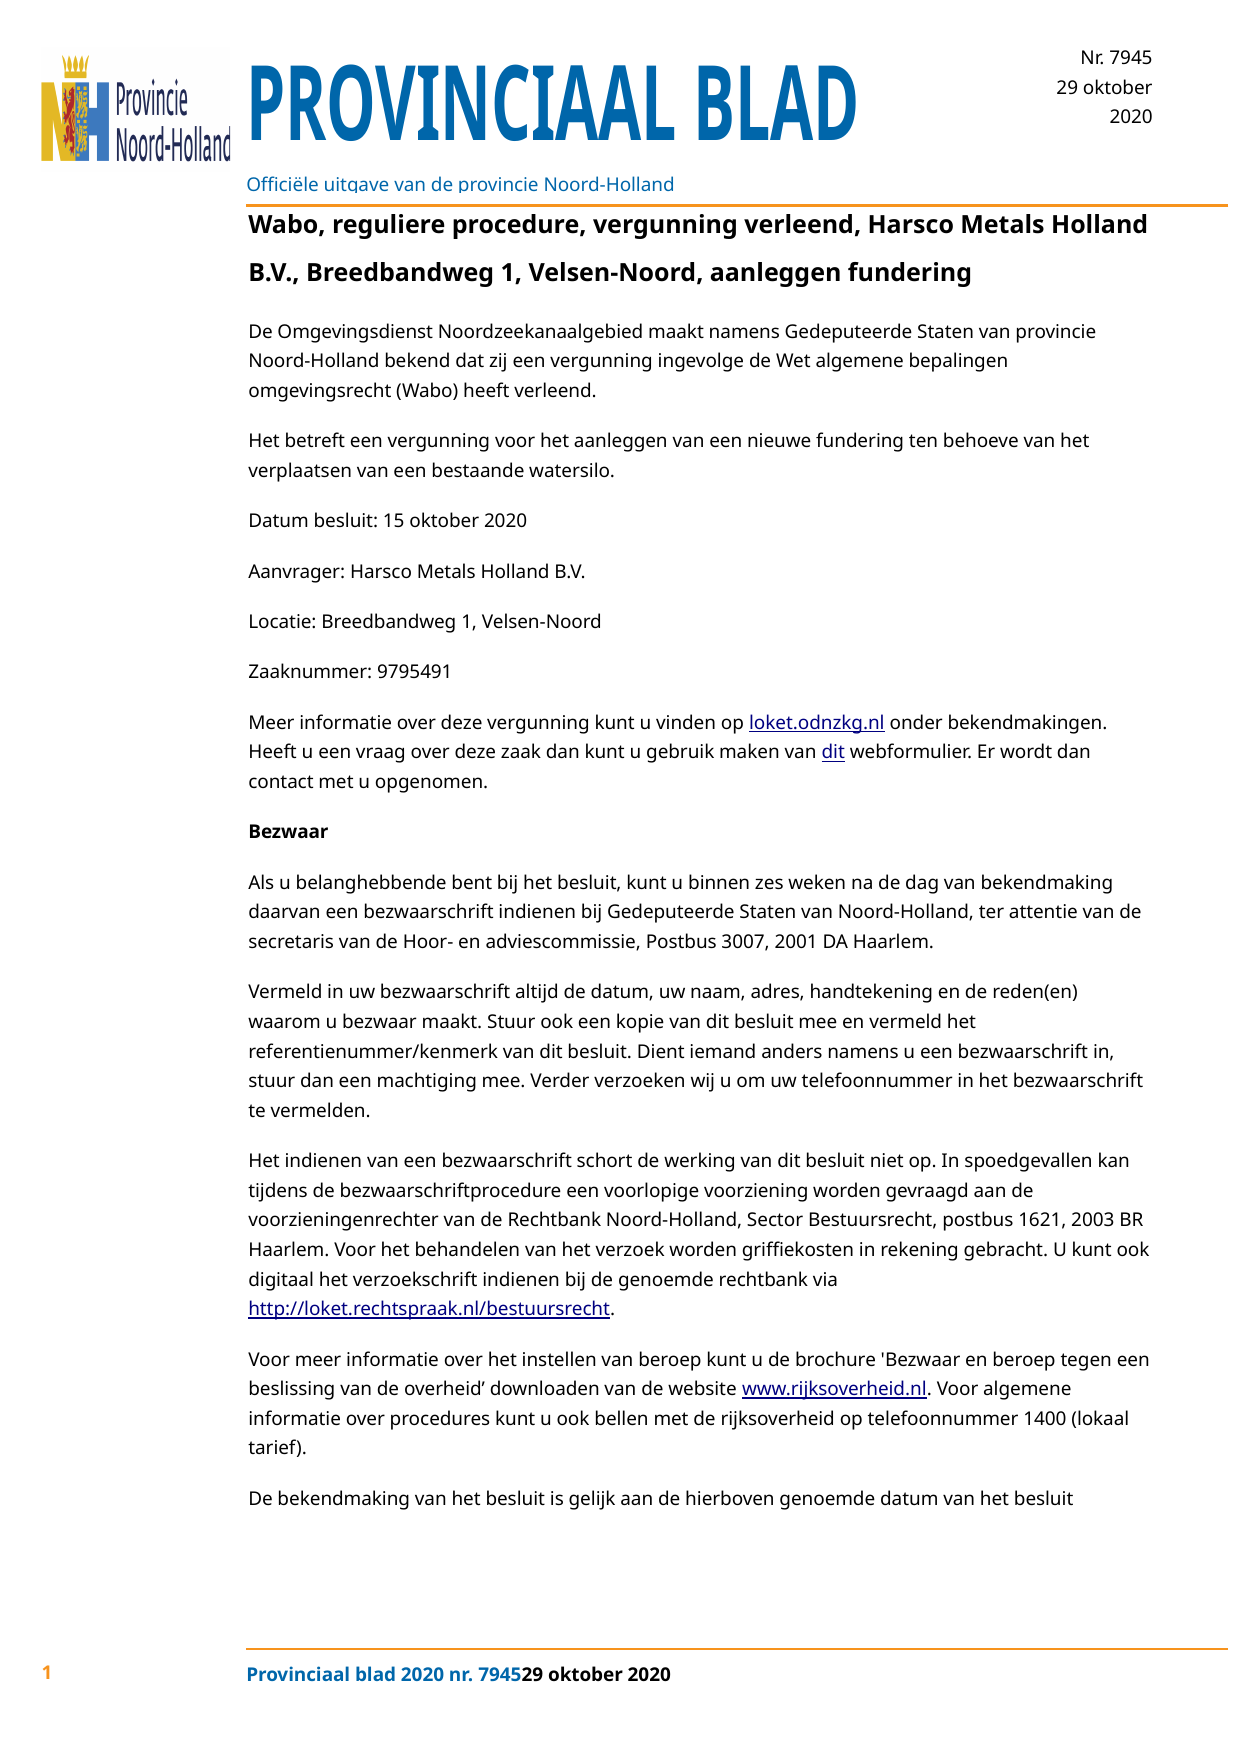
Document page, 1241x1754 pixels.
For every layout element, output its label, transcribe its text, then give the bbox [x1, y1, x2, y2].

text Aanvrager: Harsco Metals Holland B.V. [248, 558, 1152, 584]
text Wabo, reguliere procedure, vergunning verleend, Harsco Metals Holland B.V., Breedbandweg 1, Velsen-Noord, aanleggen fundering [248, 207, 1152, 288]
text Het indienen van een bezwaarschrift schort de werking van dit besluit niet op. In spoedgevallen kan tijdens de bezwaarschriftprocedure een voorlopige voorziening worden gevraagd aan de voorzieningenrechter van de Rechtbank Noord-Holland, Sector Bestuursrecht, postbus 1621, 2003 BR Haarlem. Voor het behandelen van het verzoek worden griffiekosten in rekening gebracht. U kunt ook digitaal het verzoekschrift indienen bij de genoemde rechtbank via http://loket.rechtspraak.nl/bestuursrecht. [248, 1147, 1152, 1321]
text Vermeld in uw bezwaarschrift altijd de datum, uw naam, adres, handtekening en de reden(en) waarom u bezwaar maakt. Stuur ook een kopie van dit besluit mee en vermeld het referentienummer/kenmerk van dit besluit. Dient iemand anders namens u een bezwaarschrift in, stuur dan een machtiging mee. Verder verzoeken wij u om uw telefoonnummer in het bezwaarschrift te vermelden. [248, 979, 1152, 1123]
text De bekendmaking van het besluit is gelijk aan de hierboven genoemde datum van het besluit [248, 1485, 1152, 1511]
text Bezwaar [248, 819, 1152, 844]
picture [41, 47, 231, 172]
text Als u belanghebbende bent bij het besluit, kunt u binnen zes weken na de dag van bekendmaking daarvan een bezwaarschrift indienen bij Gedeputeerde Staten van Noord-Holland, ter attentie van de secretaris van de Hoor- en adviescommissie, Postbus 3007, 2001 DA Haarlem. [248, 869, 1152, 954]
text Meer informatie over deze vergunning kunt u vinden op loket.odnzkg.nl onder bekendmakingen. Heeft u een vraag over deze zaak dan kunt u gebruik maken van dit webformulier. Er wordt dan contact met u opgenomen. [248, 709, 1152, 794]
text Het betreft een vergunning voor het aanleggen van een nieuwe fundering ten behoeve van het verplaatsen van een bestaande watersilo. [248, 427, 1152, 483]
text Datum besluit: 15 oktober 2020 [248, 507, 1152, 533]
text Zaaknummer: 9795491 [248, 659, 1152, 684]
text De Omgevingsdienst Noordzeekanaalgebied maakt namens Gedeputeerde Staten van provincie Noord-Holland bekend dat zij een vergunning ingevolge de Wet algemene bepalingen omgevingsrecht (Wabo) heeft verleend. [248, 318, 1152, 403]
text Locatie: Breedbandweg 1, Velsen-Noord [248, 608, 1152, 634]
text Voor meer informatie over het instellen van beroep kunt u de brochure 'Bezwaar en beroep tegen een beslissing van de overheid’ downloaden van de website www.rijksoverheid.nl. Voor algemene informatie over procedures kunt u ook bellen met de rijksoverheid op telefoonnummer 1400 (lokaal tarief). [248, 1346, 1152, 1460]
